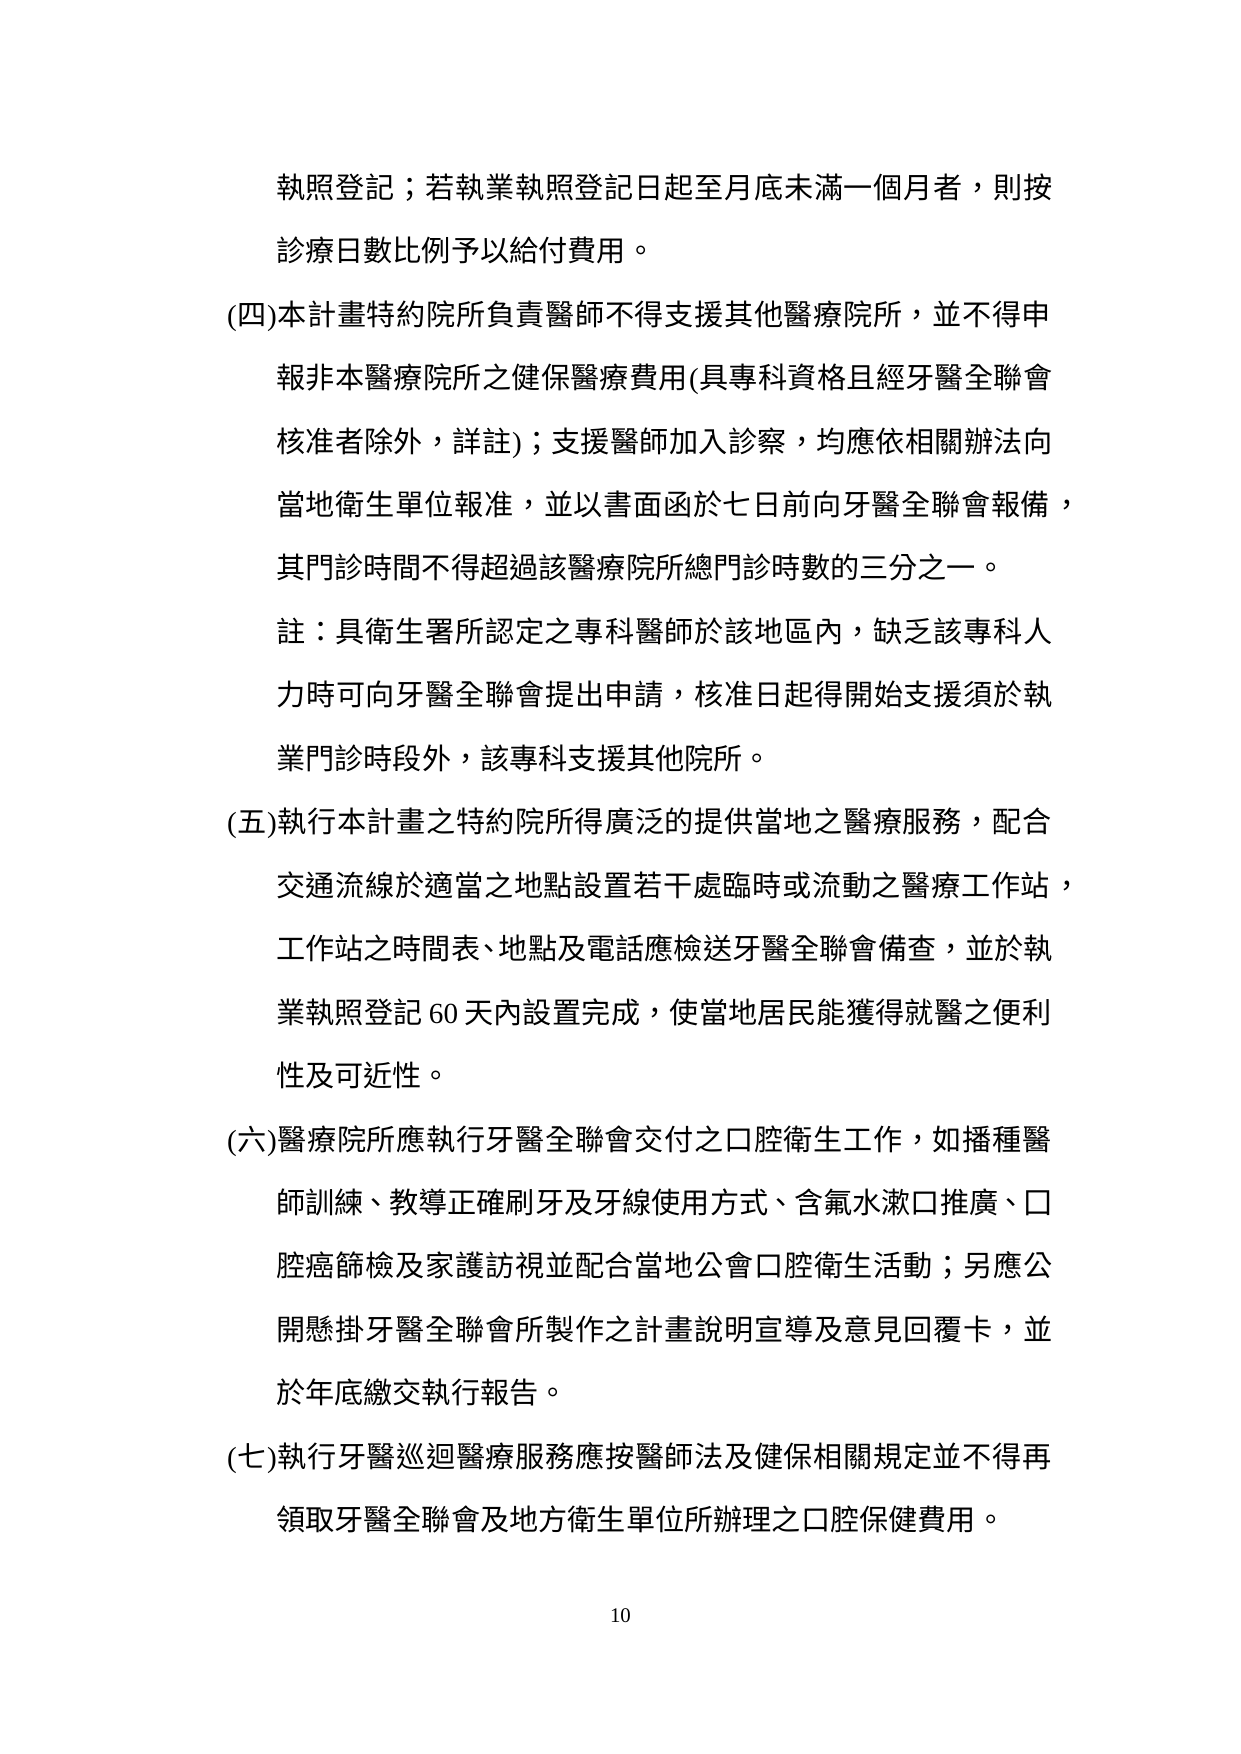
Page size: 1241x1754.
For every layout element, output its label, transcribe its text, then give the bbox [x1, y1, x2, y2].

text 註：具衛生署所認定之專科醫師於該地區內，缺乏該專科人力時可向牙醫全聯會提出申請，核准日起得開始支援須於執業門診時段外，該專科支援其他院所。 [276, 608, 1053, 778]
text (六)醫療院所應執行牙醫全聯會交付之口腔衛生工作，如播種醫師訓練、教導正確刷牙及牙線使用方式、含氟水漱口推廣、囗腔癌篩檢及家護訪視並配合當地公會口腔衛生活動；另應公開懸掛牙醫全聯會所製作之計畫說明宣導及意見回覆卡，並於年底繳交執行報告。 [227, 1116, 1053, 1412]
text 執照登記；若執業執照登記日起至月底未滿一個月者，則按診療日數比例予以給付費用。 [227, 164, 1053, 270]
text (四)本計畫特約院所負責醫師不得支援其他醫療院所，並不得申報非本醫療院所之健保醫療費用(具專科資格且經牙醫全聯會核准者除外，詳註)；支援醫師加入診察，均應依相關辦法向當地衛生單位報准，並以書面函於七日前向牙醫全聯會報備，其門診時間不得超過該醫療院所總門診時數的三分之一。 [227, 291, 1053, 587]
text (五)執行本計畫之特約院所得廣泛的提供當地之醫療服務，配合交通流線於適當之地點設置若干處臨時或流動之醫療工作站，工作站之時間表、地點及電話應檢送牙醫全聯會備查，並於執業執照登記60天內設置完成，使當地居民能獲得就醫之便利性及可近性。 [227, 799, 1053, 1095]
text (七)執行牙醫巡迴醫療服務應按醫師法及健保相關規定並不得再領取牙醫全聯會及地方衛生單位所辦理之口腔保健費用。 [227, 1433, 1053, 1539]
